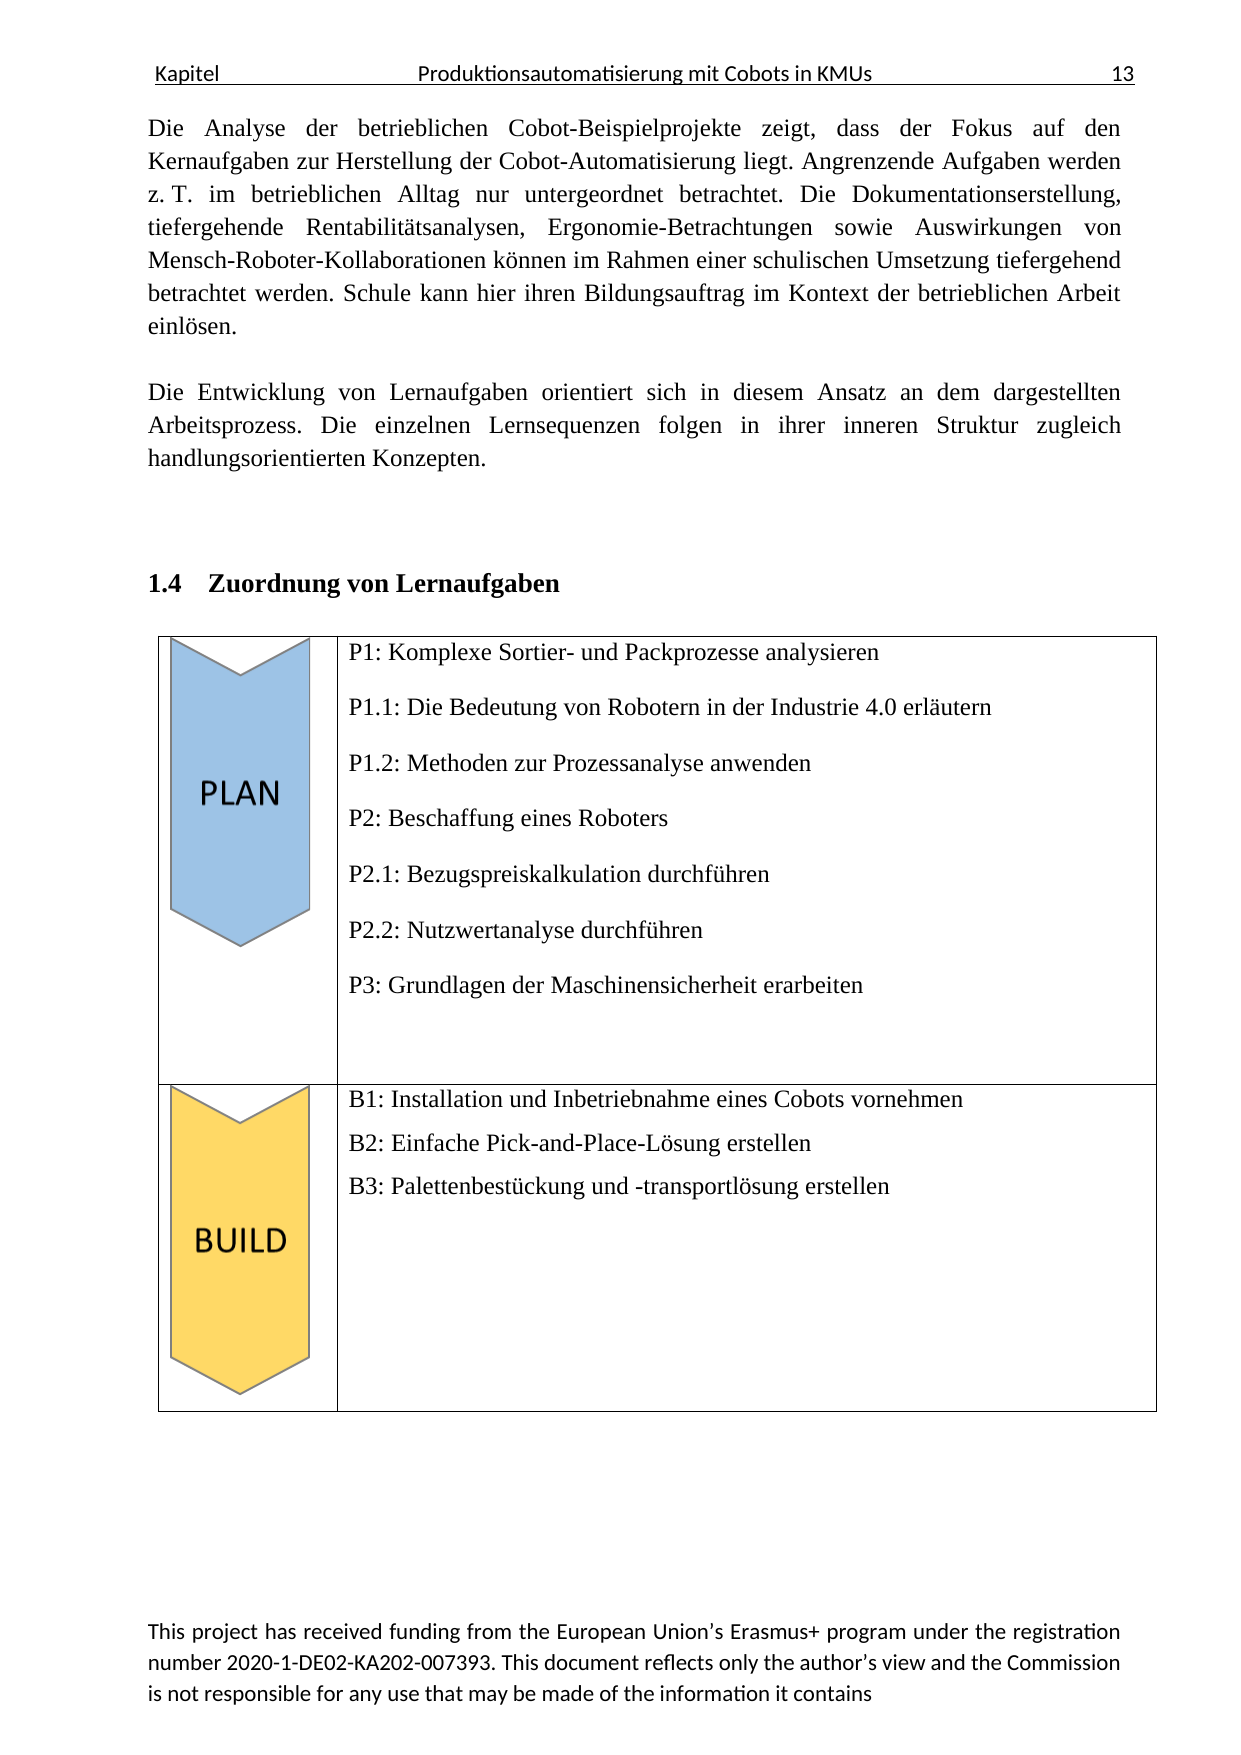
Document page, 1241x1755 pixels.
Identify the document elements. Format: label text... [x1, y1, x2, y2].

table_header [159, 637, 337, 1083]
table_header P1: Komplexe Sortier- und Packprozesse analysieren P1.1: Die Bedeutung von Robotern in der Industrie 4.0 erläutern P1.2: Methoden zur Prozessanalyse anwenden P2: Beschaffung eines Roboters P2.1: Bezugspreiskalkulation durchführen P2.2: Nutzwertanalyse durchführen P3: Grundlagen der Maschinensicherheit erarbeiten [338, 637, 1156, 1083]
table_cell [159, 1085, 337, 1411]
table_header [173, 637, 308, 674]
table_cell [173, 1085, 307, 1121]
table_cell B1: Installation und Inbetriebnahme eines Cobots vornehmen B2: Einfache Pick-and-Place-Lösung erstellen B3: Palettenbestückung und -transportlösung erstellen [338, 1085, 1156, 1411]
text Die Analyse der betrieblichen Cobot-Beispielprojekte zeigt, dass der Fokus auf den Kernaufgaben zur Herstellung der Cobot-Automatisierung liegt. Angrenzende Aufgaben werden z. T. im betrieblichen Alltag nur untergeordnet betrachtet. Die Dokumentationserstellung, tiefergehende Rentabilitätsanalysen, Ergonomie-Betrachtungen sowie Auswirkungen von Mensch-Roboter-Kollaborationen können im Rahmen einer schulischen Umsetzung tiefergehend betrachtet werden. Schule kann hier ihren Bildungsauftrag im Kontext der betrieblichen Arbeit einlösen. [148, 113, 1122, 340]
text Die Entwicklung von Lernaufgaben orientiert sich in diesem Ansatz an dem dargestellten Arbeitsprozess. Die einzelnen Lernsequenzen folgen in ihrer inneren Struktur zugleich handlungsorientierten Konzepten. [148, 377, 1122, 472]
subtitle Zuordnung von Lernaufgaben [148, 567, 1063, 598]
